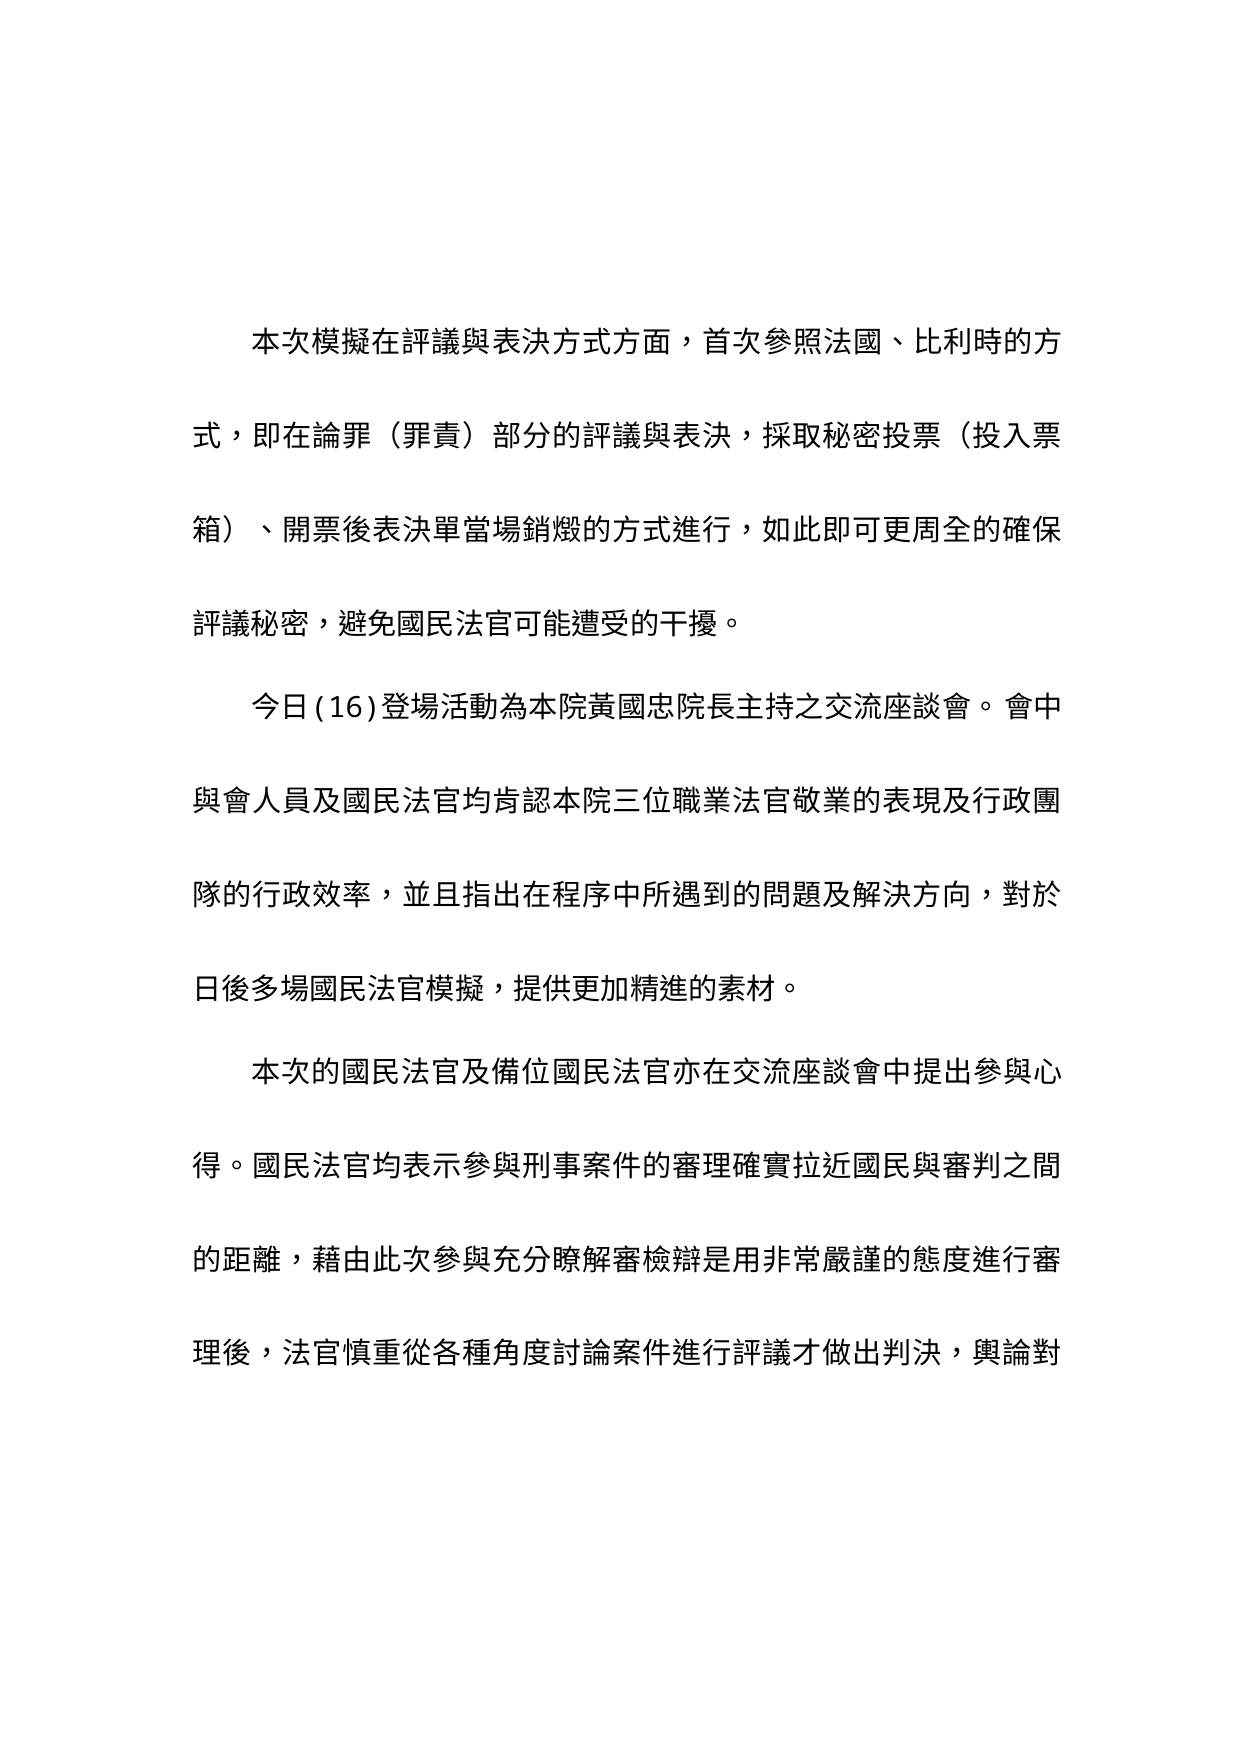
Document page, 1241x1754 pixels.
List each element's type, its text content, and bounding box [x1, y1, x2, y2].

text 今日(16)登場活動為本院黃國忠院長主持之交流座談會。會中與會人員及國民法官均肯認本院三位職業法官敬業的表現及行政團隊的行政效率，並且指出在程序中所遇到的問題及解決方向，對於日後多場國民法官模擬，提供更加精進的素材。 [192, 663, 1063, 1007]
text 本次模擬在評議與表決方式方面，首次參照法國、比利時的方式，即在論罪（罪責）部分的評議與表決，採取秘密投票（投入票箱）、開票後表決單當場銷燬的方式進行，如此即可更周全的確保評議秘密，避免國民法官可能遭受的干擾。 [192, 298, 1063, 642]
text 本次的國民法官及備位國民法官亦在交流座談會中提出參與心得。國民法官均表示參與刑事案件的審理確實拉近國民與審判之間的距離，藉由此次參與充分瞭解審檢辯是用非常嚴謹的態度進行審理後，法官慎重從各種角度討論案件進行評議才做出判決，輿論對 [192, 1028, 1063, 1372]
